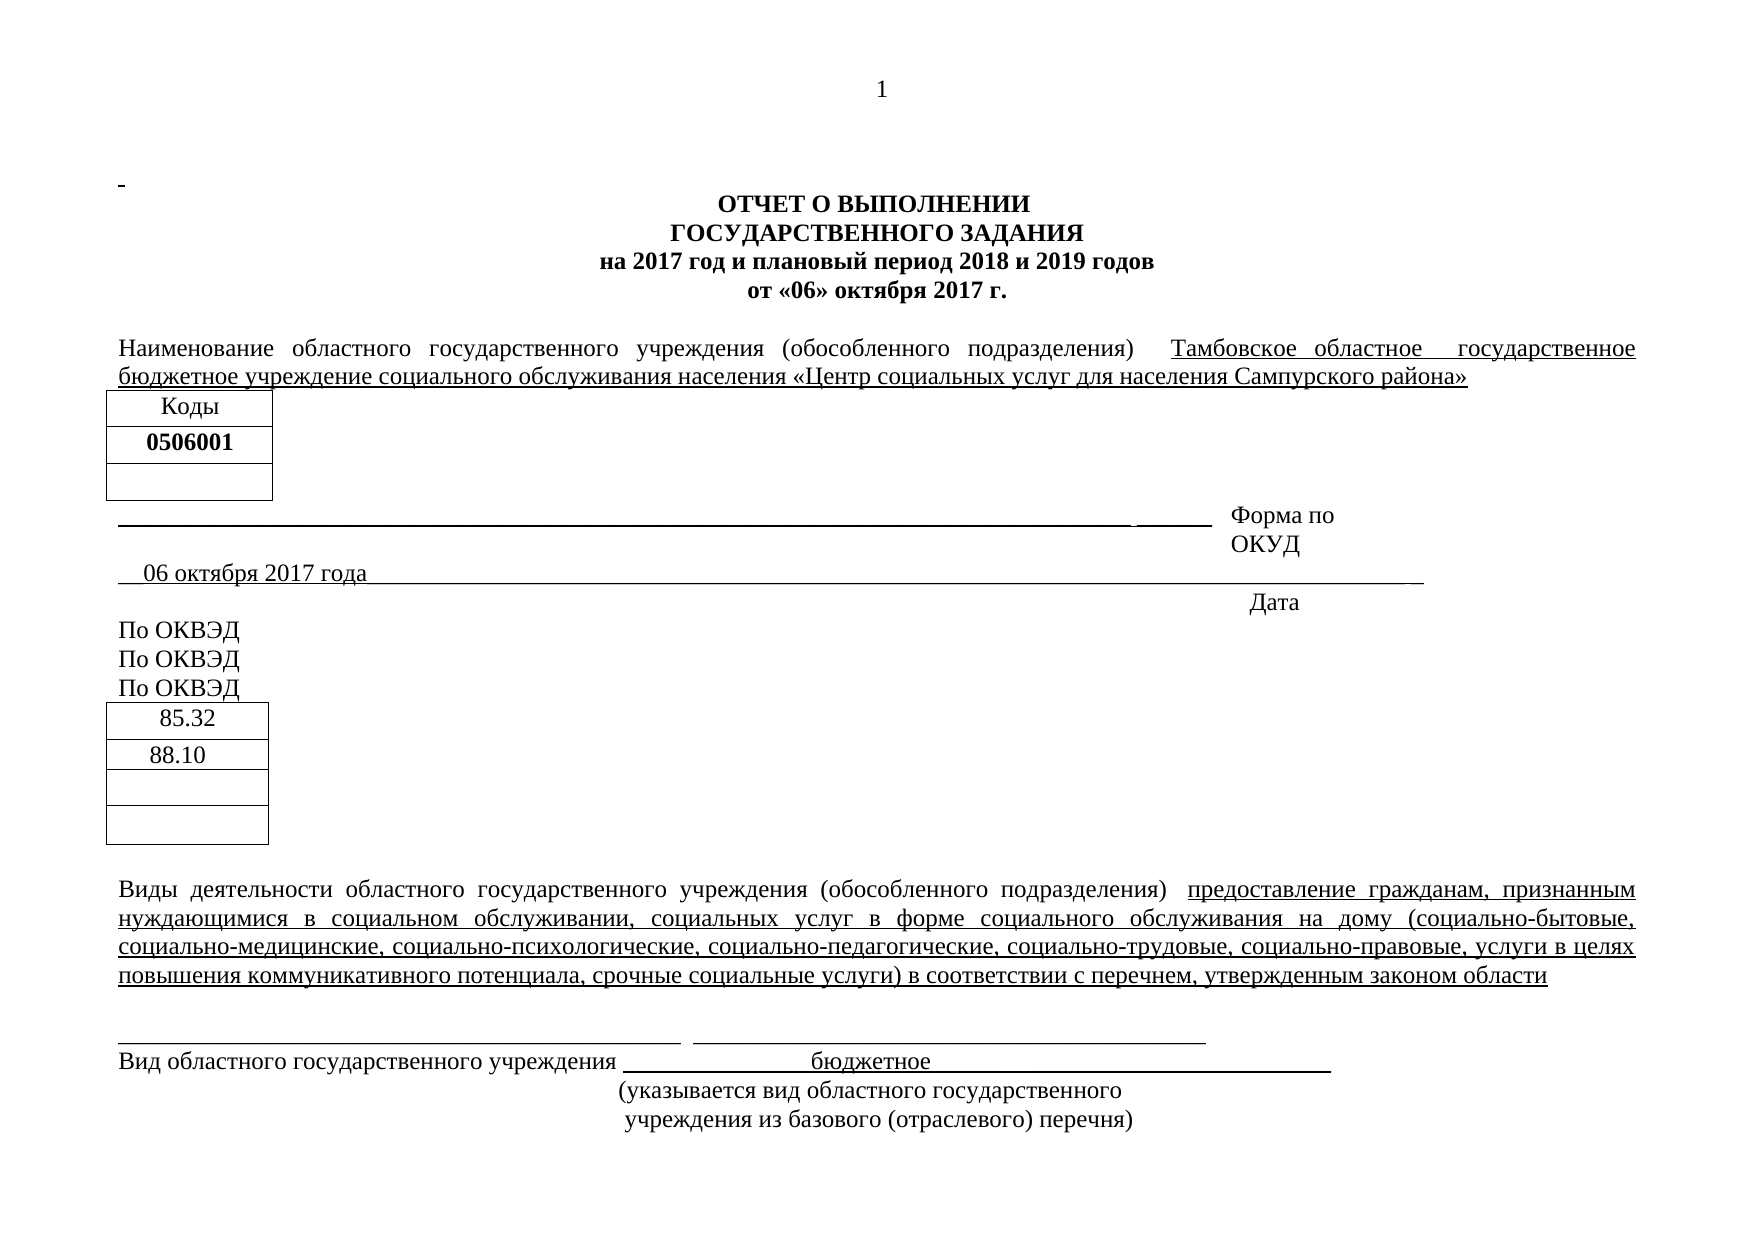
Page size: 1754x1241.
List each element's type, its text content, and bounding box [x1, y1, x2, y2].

text По ОКВЭД [118, 616, 1636, 644]
text По ОКВЭД [118, 644, 1636, 673]
table_cell [107, 464, 272, 499]
table_header 85.32 [107, 703, 268, 739]
text Дата [118, 587, 1636, 616]
text Наименование областного государственного учреждения (обособленного подразделения) Тамбовское областное государственное бюджетное учреждение социального обслуживания населения «Центр социальных услуг для населения Сампурского района» [118, 333, 1636, 390]
text (указывается вид областного государственного [118, 1075, 1636, 1104]
table_header Коды [107, 391, 272, 426]
table_cell [107, 806, 268, 844]
text от «06» октября 2017 г. [118, 275, 1636, 304]
text ОТЧЕТ О ВЫПОЛНЕНИИ [118, 189, 1636, 218]
text Виды деятельности областного государственного учреждения (обособленного подразделения) предоставление гражданам, признанным нуждающимися в социальном обслуживании, социальных услуг в форме социального обслуживания на дому (социально-бытовые, [118, 874, 1636, 928]
text __06 октября 2017 года___________________________________________________________________________________ _ [118, 558, 1636, 587]
text социально-медицинские, социально-психологические, социально-педагогические, социально-трудовые, социально-правовые, услуги в целях [118, 929, 1636, 956]
text на 2017 год и плановый период 2018 и 2019 годов [118, 246, 1636, 275]
table_cell 0506001 [107, 427, 272, 463]
text ОКУД [118, 529, 1636, 558]
text ГОСУДАРСТВЕННОГО ЗАДАНИЯ [118, 218, 1636, 246]
table_cell 88.10 [107, 740, 268, 769]
text _____________________________________________ _________________________________________ [118, 1018, 1636, 1046]
table_cell [107, 770, 268, 805]
text _________________________________________________________________________________ ______ Форма по [118, 501, 1636, 529]
text учреждения из базового (отраслевого) перечня) [118, 1104, 1636, 1133]
text повышения коммуникативного потенциала, срочные социальные услуги) в соответствии с перечнем, утвержденным законом области [118, 958, 1636, 989]
text По ОКВЭД [118, 673, 1636, 702]
text Вид областного государственного учреждения _______________бюджетное______ ________________________ [118, 1046, 1636, 1075]
